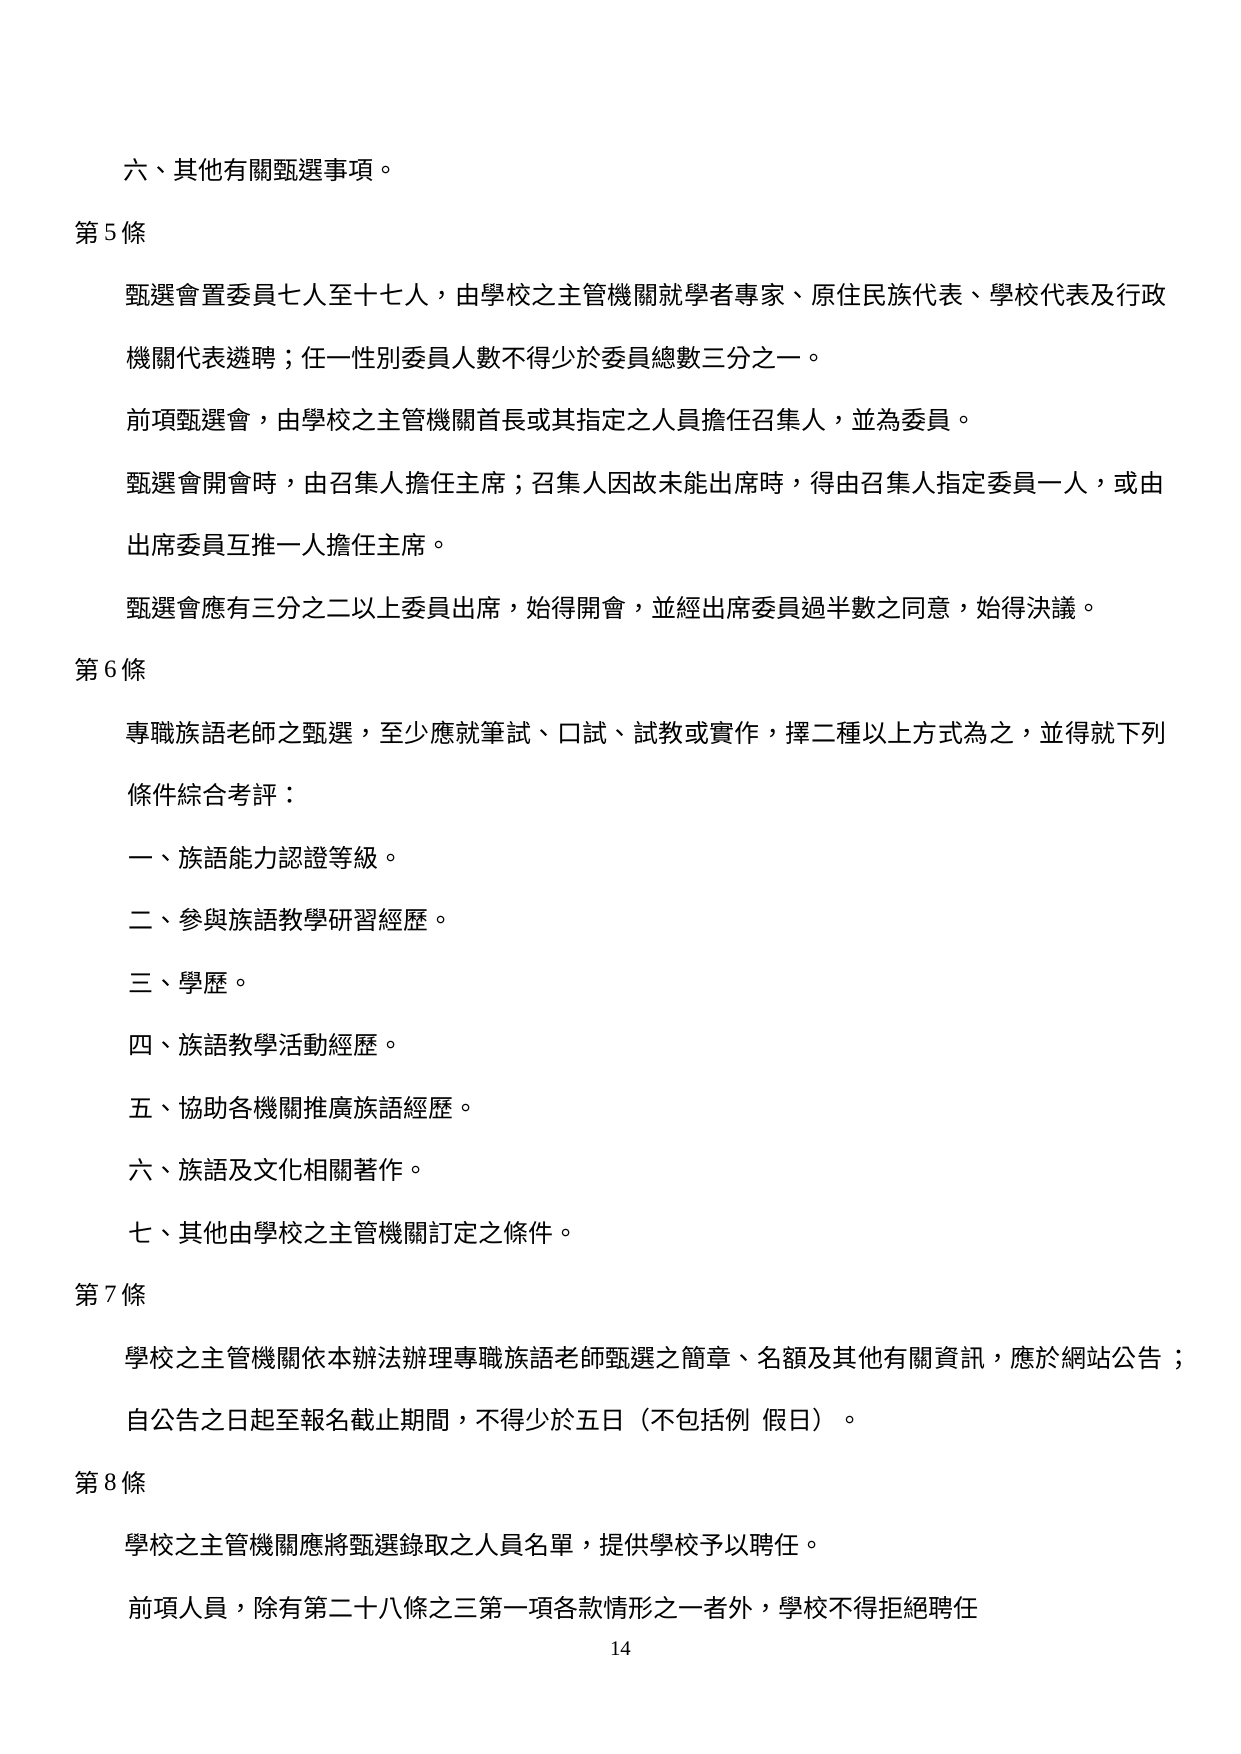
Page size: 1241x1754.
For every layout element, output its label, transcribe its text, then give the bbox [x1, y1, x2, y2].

text 前項人員，除有第二十八條之三第一項各款情形之一者外，學校不得拒絕聘任 [128, 1564, 1166, 1627]
text 學校之主管機關應將甄選錄取之人員名單，提供學校予以聘任。 [74, 1502, 1166, 1564]
text 第5條 [74, 189, 1166, 252]
text 學校之主管機關依本辦法辦理專職族語老師甄選之簡章、名額及其他有關資訊，應於網站公告；自公告之日起至報名截止期間，不得少於五日（不包括例 假日）。 [74, 1423, 1166, 1439]
text 甄選會置委員七人至十七人，由學校之主管機關就學者專家、原住民族代表、學校代表及行政機關代表遴聘；任一性別委員人數不得少於委員總數三分之一。 [74, 252, 1166, 331]
text 六、其他有關甄選事項。 [123, 127, 1166, 189]
text 第8條 [74, 1439, 1166, 1502]
